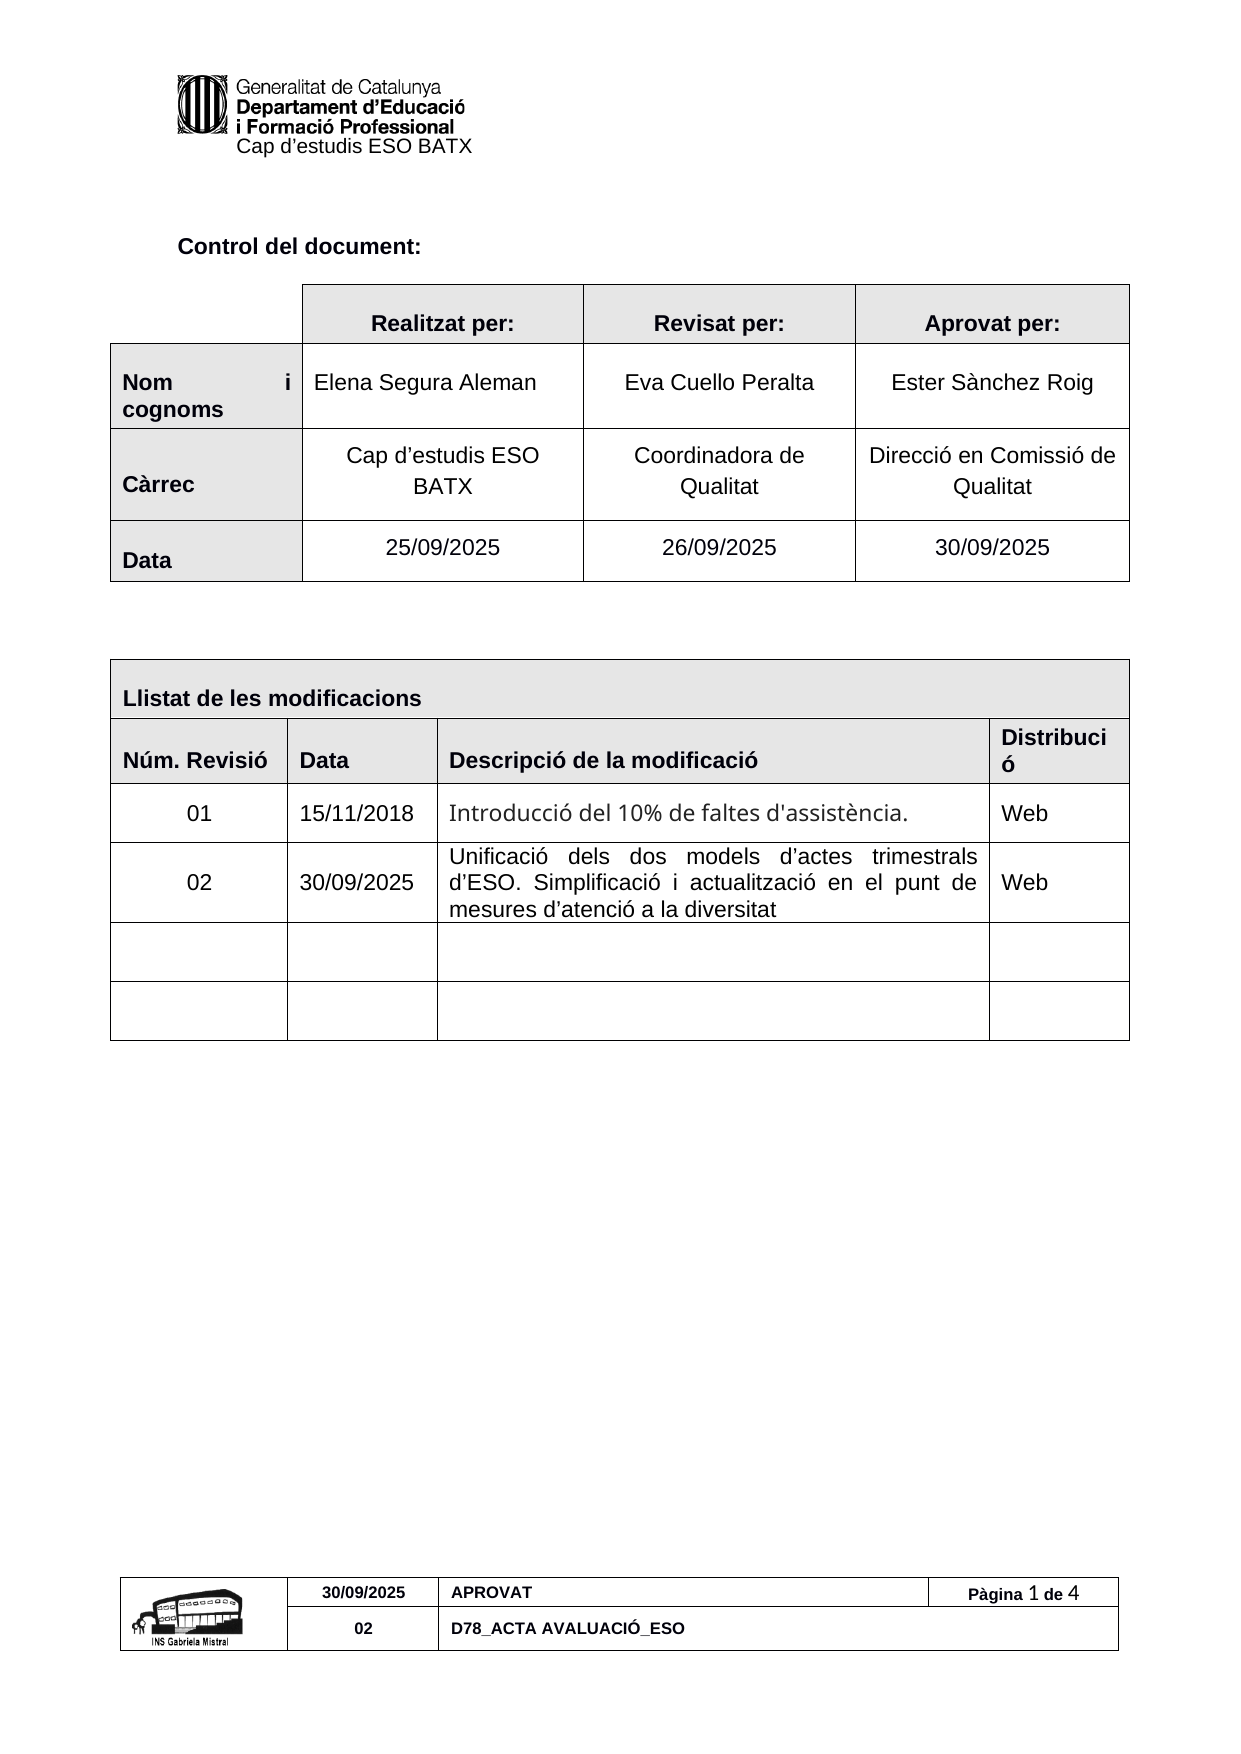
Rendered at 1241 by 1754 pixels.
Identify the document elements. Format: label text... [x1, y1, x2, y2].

table_cell Càrrec [111, 429, 302, 520]
table_cell Web [990, 843, 1129, 922]
table_cell 15/11/2018 [288, 784, 437, 842]
table_cell [111, 923, 287, 981]
table_cell Nom i cognoms [111, 344, 302, 428]
table_cell Ester Sànchez Roig [856, 344, 1129, 428]
table_cell Data [288, 719, 437, 783]
table_cell Eva Cuello Peralta [584, 344, 855, 428]
table_cell Web [990, 784, 1129, 842]
table_header [111, 284, 302, 343]
table_header Realitzat per: [303, 285, 583, 343]
table_header Revisat per: [584, 285, 855, 343]
table_cell Distribució [990, 719, 1129, 783]
table_header Llistat de les modificacions [111, 660, 1129, 717]
table_cell [990, 923, 1129, 981]
table_header Aprovat per: [856, 285, 1129, 343]
table_cell Data [111, 521, 302, 581]
table_cell 26/09/2025 [584, 521, 855, 581]
table_cell [438, 923, 989, 981]
table_cell 25/09/2025 [303, 521, 583, 581]
table_cell Núm. Revisió [111, 719, 287, 783]
table_cell Direcció en Comissió de Qualitat [856, 429, 1129, 520]
table_cell Introducció del 10% de faltes d'assistència. [438, 784, 989, 842]
table_cell 02 [111, 843, 287, 922]
picture [177, 75, 465, 134]
table_cell [288, 923, 437, 981]
table_cell Unificació dels dos models d’actes trimestrals d’ESO. Simplificació i actualització en el punt de mesures d’atenció a la diversitat [438, 843, 989, 922]
table_cell Elena Segura Aleman [303, 344, 583, 428]
table_cell Cap d’estudis ESO BATX [303, 429, 583, 520]
table_cell Descripció de la modificació [438, 719, 989, 783]
table_cell Coordinadora de Qualitat [584, 429, 855, 520]
text Control del document: [177, 233, 1063, 259]
table_cell 30/09/2025 [856, 521, 1129, 581]
table_cell [288, 982, 437, 1040]
picture [132, 1578, 243, 1650]
table_cell 30/09/2025 [288, 843, 437, 922]
table_cell [438, 982, 989, 1040]
table_cell [111, 982, 287, 1040]
table_cell 01 [111, 784, 287, 842]
table_cell [990, 982, 1129, 1040]
